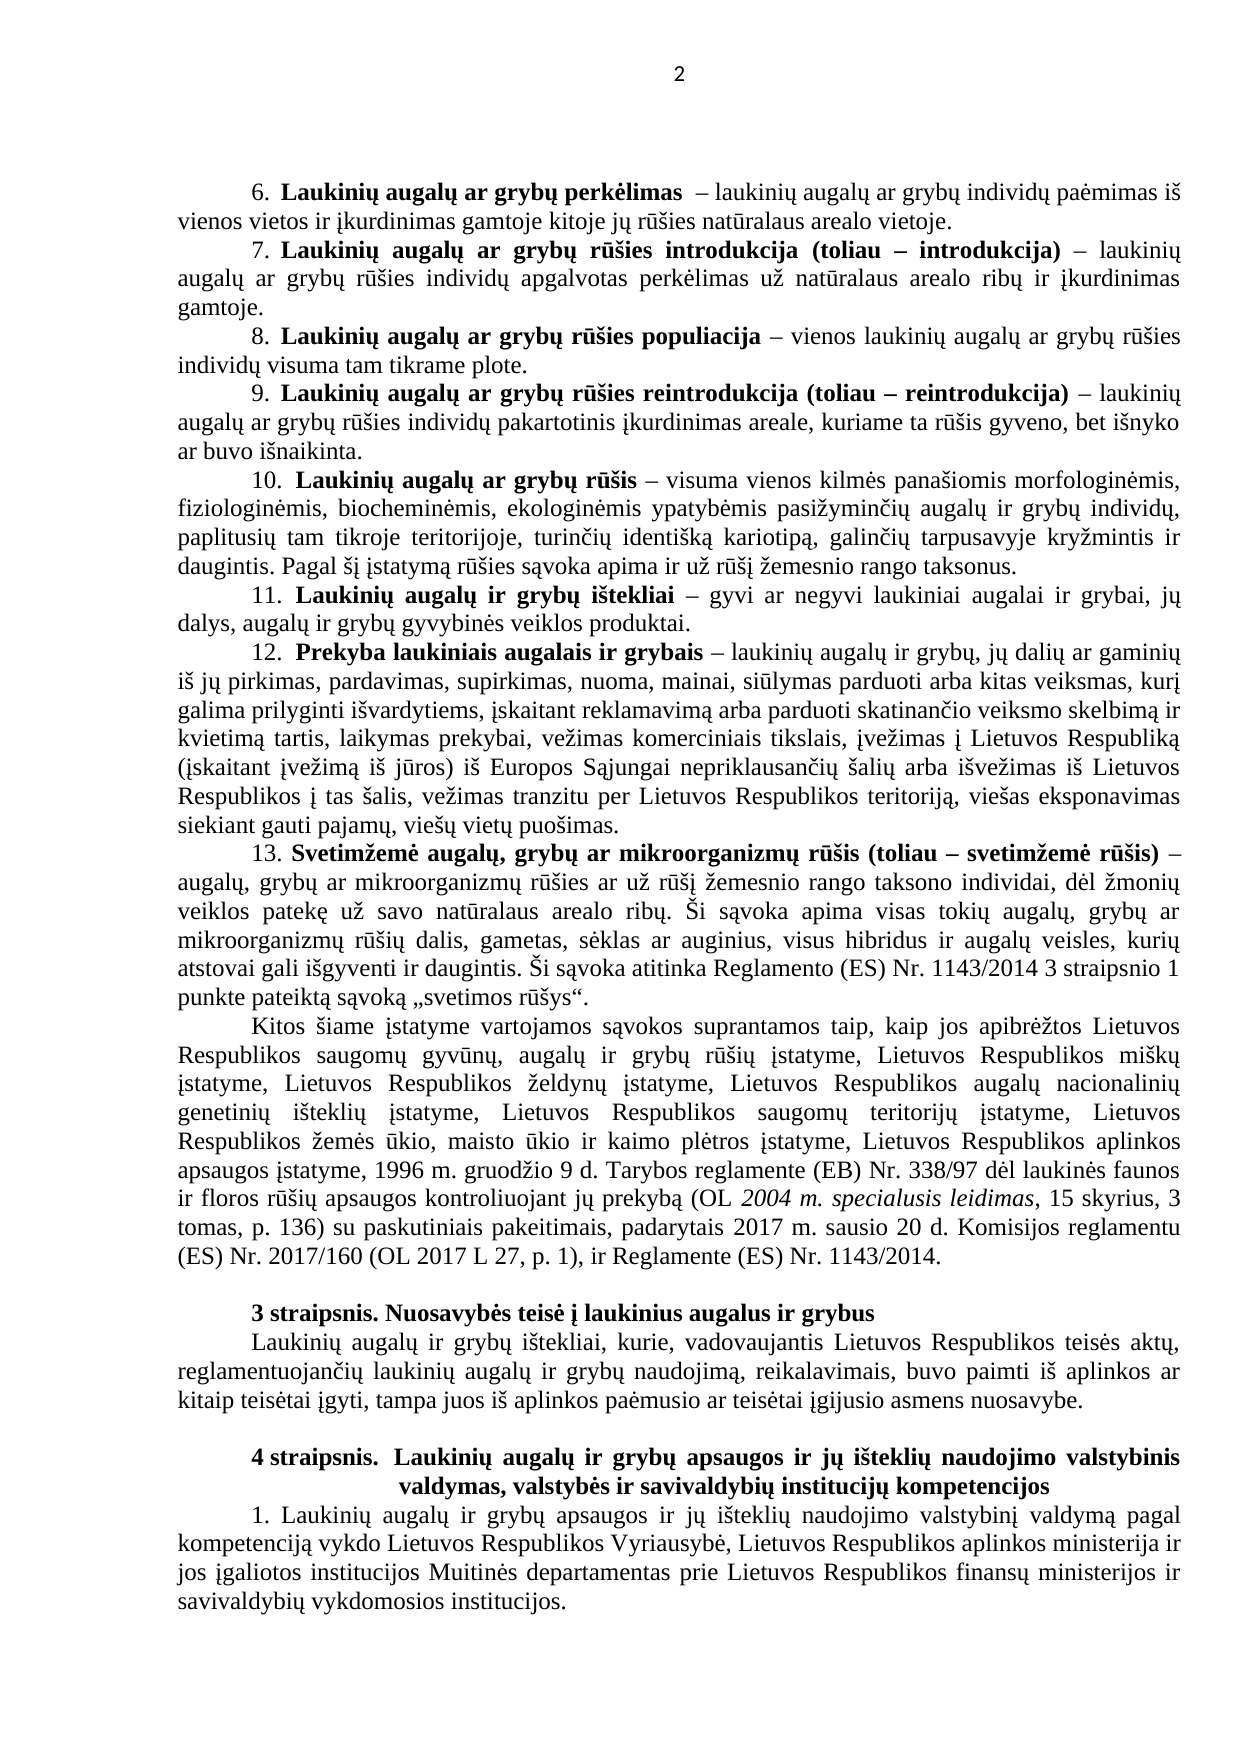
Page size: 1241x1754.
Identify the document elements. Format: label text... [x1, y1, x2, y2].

text 4 straipsnis. Laukinių augalų ir grybų apsaugos ir jų išteklių naudojimo valstybinis valdymas, valstybės ir savivaldybių institucijų kompetencijos [251, 1442, 1181, 1500]
text 12. Prekyba laukiniais augalais ir grybais – laukinių augalų ir grybų, jų dalių ar gaminių iš jų pirkimas, pardavimas, supirkimas, nuoma, mainai, siūlymas parduoti arba kitas veiksmas, kurį galima prilyginti išvardytiems, įskaitant reklamavimą arba parduoti skatinančio veiksmo skelbimą ir kvietimą tartis, laikymas prekybai, vežimas komerciniais tikslais, įvežimas į Lietuvos Respubliką (įskaitant įvežimą iš jūros) iš Europos Sąjungai nepriklausančių šalių arba išvežimas iš Lietuvos Respublikos į tas šalis, vežimas tranzitu per Lietuvos Respublikos teritoriją, viešas eksponavimas siekiant gauti pajamų, viešų vietų puošimas. [177, 637, 1181, 838]
text 13. Svetimžemė augalų, grybų ar mikroorganizmų rūšis (toliau – svetimžemė rūšis) – augalų, grybų ar mikroorganizmų rūšies ar už rūšį žemesnio rango taksono individai, dėl žmonių veiklos patekę už savo natūralaus arealo ribų. Ši sąvoka apima visas tokių augalų, grybų ar mikroorganizmų rūšių dalis, gametas, sėklas ar auginius, visus hibridus ir augalų veisles, kurių atstovai gali išgyventi ir daugintis. Ši sąvoka atitinka Reglamento (ES) Nr. 1143/2014 3 straipsnio 1 punkte pateiktą sąvoką „svetimos rūšys“. [177, 838, 1181, 1011]
text 8. Laukinių augalų ar grybų rūšies populiacija – vienos laukinių augalų ar grybų rūšies individų visuma tam tikrame plote. [177, 321, 1181, 378]
text Kitos šiame įstatyme vartojamos sąvokos suprantamos taip, kaip jos apibrėžtos Lietuvos Respublikos saugomų gyvūnų, augalų ir grybų rūšių įstatyme, Lietuvos Respublikos miškų įstatyme, Lietuvos Respublikos želdynų įstatyme, Lietuvos Respublikos augalų nacionalinių genetinių išteklių įstatyme, Lietuvos Respublikos saugomų teritorijų įstatyme, Lietuvos Respublikos žemės ūkio, maisto ūkio ir kaimo plėtros įstatyme, Lietuvos Respublikos aplinkos apsaugos įstatyme, 1996 m. gruodžio 9 d. Tarybos reglamente (EB) Nr. 338/97 dėl laukinės faunos ir floros rūšių apsaugos kontroliuojant jų prekybą (OL 2004 m. specialusis leidimas, 15 skyrius, 3 tomas, p. 136) su paskutiniais pakeitimais, padarytais 2017 m. sausio 20 d. Komisijos reglamentu (ES) Nr. 2017/160 (OL 2017 L 27, p. 1), ir Reglamente (ES) Nr. 1143/2014. [177, 1011, 1181, 1270]
text Laukinių augalų ir grybų ištekliai, kurie, vadovaujantis Lietuvos Respublikos teisės aktų, reglamentuojančių laukinių augalų ir grybų naudojimą, reikalavimais, buvo paimti iš aplinkos ar kitaip teisėtai įgyti, tampa juos iš aplinkos paėmusio ar teisėtai įgijusio asmens nuosavybe. [177, 1327, 1181, 1413]
text 9. Laukinių augalų ar grybų rūšies reintrodukcija (toliau – reintrodukcija) – laukinių augalų ar grybų rūšies individų pakartotinis įkurdinimas areale, kuriame ta rūšis gyveno, bet išnyko ar buvo išnaikinta. [177, 378, 1181, 465]
text 7. Laukinių augalų ar grybų rūšies introdukcija (toliau – introdukcija) – laukinių augalų ar grybų rūšies individų apgalvotas perkėlimas už natūralaus arealo ribų ir įkurdinimas gamtoje. [177, 235, 1181, 321]
text 11. Laukinių augalų ir grybų ištekliai – gyvi ar negyvi laukiniai augalai ir grybai, jų dalys, augalų ir grybų gyvybinės veiklos produktai. [177, 580, 1181, 637]
text 3 straipsnis. Nuosavybės teisė į laukinius augalus ir grybus [177, 1298, 1181, 1327]
text 6. Laukinių augalų ar grybų perkėlimas – laukinių augalų ar grybų individų paėmimas iš vienos vietos ir įkurdinimas gamtoje kitoje jų rūšies natūralaus arealo vietoje. [177, 177, 1181, 235]
text 1. Laukinių augalų ir grybų apsaugos ir jų išteklių naudojimo valstybinį valdymą pagal kompetenciją vykdo Lietuvos Respublikos Vyriausybė, Lietuvos Respublikos aplinkos ministerija ir jos įgaliotos institucijos Muitinės departamentas prie Lietuvos Respublikos finansų ministerijos ir savivaldybių vykdomosios institucijos. [177, 1500, 1181, 1615]
text 10. Laukinių augalų ar grybų rūšis – visuma vienos kilmės panašiomis morfologinėmis, fiziologinėmis, biocheminėmis, ekologinėmis ypatybėmis pasižyminčių augalų ir grybų individų, paplitusių tam tikroje teritorijoje, turinčių identišką kariotipą, galinčių tarpusavyje kryžmintis ir daugintis. Pagal šį įstatymą rūšies sąvoka apima ir už rūšį žemesnio rango taksonus. [177, 465, 1181, 580]
